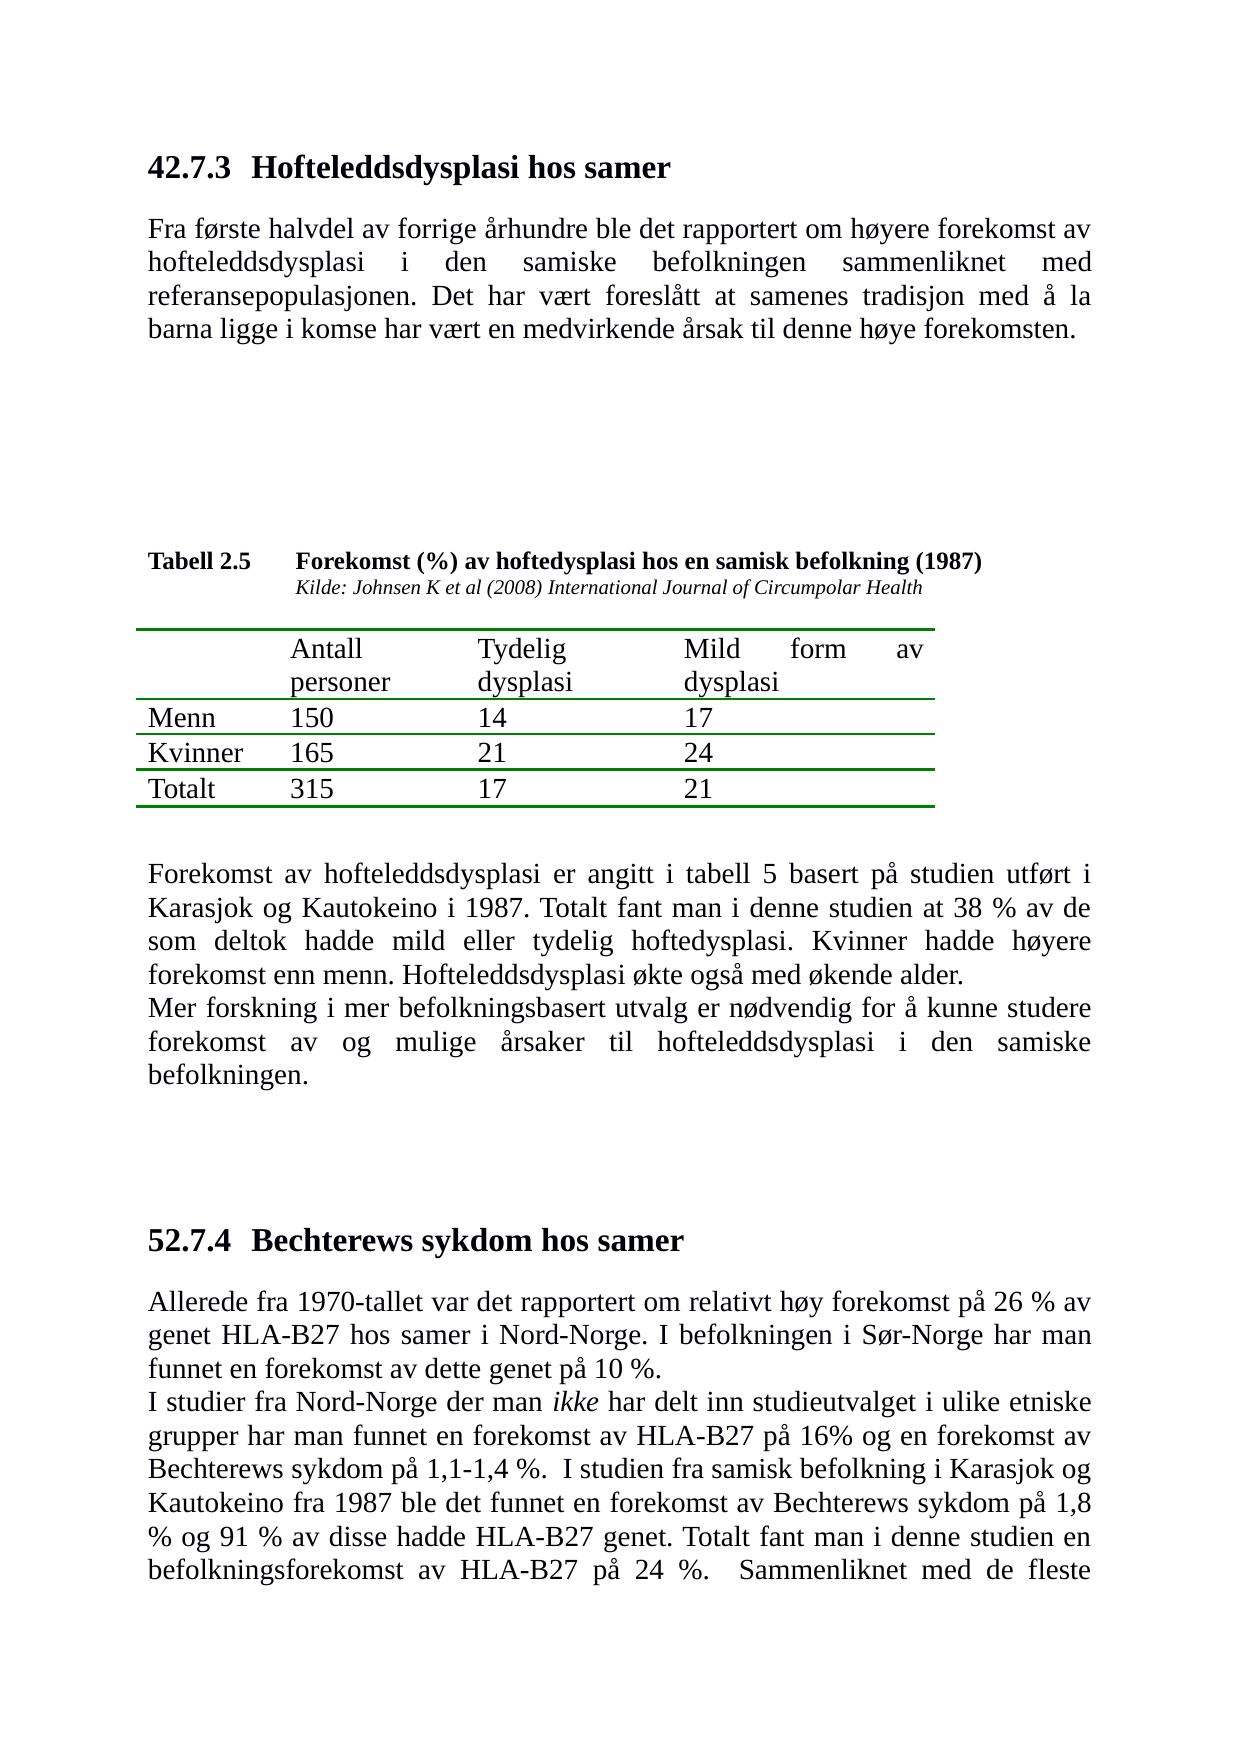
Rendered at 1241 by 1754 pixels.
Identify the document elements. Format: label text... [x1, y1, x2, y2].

table_cell 17 [466, 771, 672, 805]
subtitle 2.7.4 Bechterews sykdom hos samer [148, 1221, 1093, 1259]
text Forekomst av hofteleddsdysplasi er angitt i tabell 5 basert på studien utført i Karasjok og Kautokeino i 1987. Totalt fant man i denne studien at 38 % av de som deltok hadde mild eller tydelig hoftedysplasi. Kvinner hadde høyere forekomst enn menn. Hofteleddsdysplasi økte også med økende alder. [148, 856, 1093, 990]
subtitle 2.7.3 Hofteleddsdysplasi hos samer [148, 148, 1093, 186]
table_cell 24 [673, 735, 935, 768]
table_header Mild form av dysplasi [673, 631, 935, 698]
table_cell 150 [279, 700, 466, 733]
table_header Antall personer [279, 631, 466, 698]
table_cell 14 [466, 700, 672, 733]
table_cell 165 [279, 735, 466, 768]
table_cell Kvinner [136, 735, 279, 768]
text Kilde: Johnsen K et al (2008) International Journal of Circumpolar Health [148, 575, 1093, 599]
text Allerede fra 1970-tallet var det rapportert om relativt høy forekomst på 26 % av genet HLA-B27 hos samer i Nord-Norge. I befolkningen i Sør-Norge har man funnet en forekomst av dette genet på 10 %. [148, 1284, 1093, 1384]
table_cell Totalt [136, 771, 279, 805]
table_header [136, 631, 279, 698]
text I studier fra Nord-Norge der man ikke har delt inn studieutvalget i ulike etniske grupper har man funnet en forekomst av HLA-B27 på 16% og en forekomst av Bechterews sykdom på 1,1-1,4 %. I studien fra samisk befolkning i Karasjok og Kautokeino fra 1987 ble det funnet en forekomst av Bechterews sykdom på 1,8 % og 91 % av disse hadde HLA-B27 genet. Totalt fant man i denne studien en befolkningsforekomst av HLA-B27 på 24 %. Sammenliknet med de fleste [148, 1384, 1093, 1586]
table_cell 17 [673, 700, 935, 733]
text Fra første halvdel av forrige århundre ble det rapportert om høyere forekomst av hofteleddsdysplasi i den samiske befolkningen sammenliknet med referansepopulasjonen. Det har vært foreslått at samenes tradisjon med å la barna ligge i komse har vært en medvirkende årsak til denne høye forekomsten. [148, 211, 1093, 345]
table_cell 21 [466, 735, 672, 768]
text Tabell 2.5 Forekomst (%) av hoftedysplasi hos en samisk befolkning (1987) [148, 546, 1093, 575]
text Mer forskning i mer befolkningsbasert utvalg er nødvendig for å kunne studere forekomst av og mulige årsaker til hofteleddsdysplasi i den samiske befolkningen. [148, 990, 1093, 1091]
table_cell 21 [673, 771, 935, 805]
table_cell 315 [279, 771, 466, 805]
table_header Tydelig dysplasi [466, 631, 672, 698]
table_cell Menn [136, 700, 279, 733]
